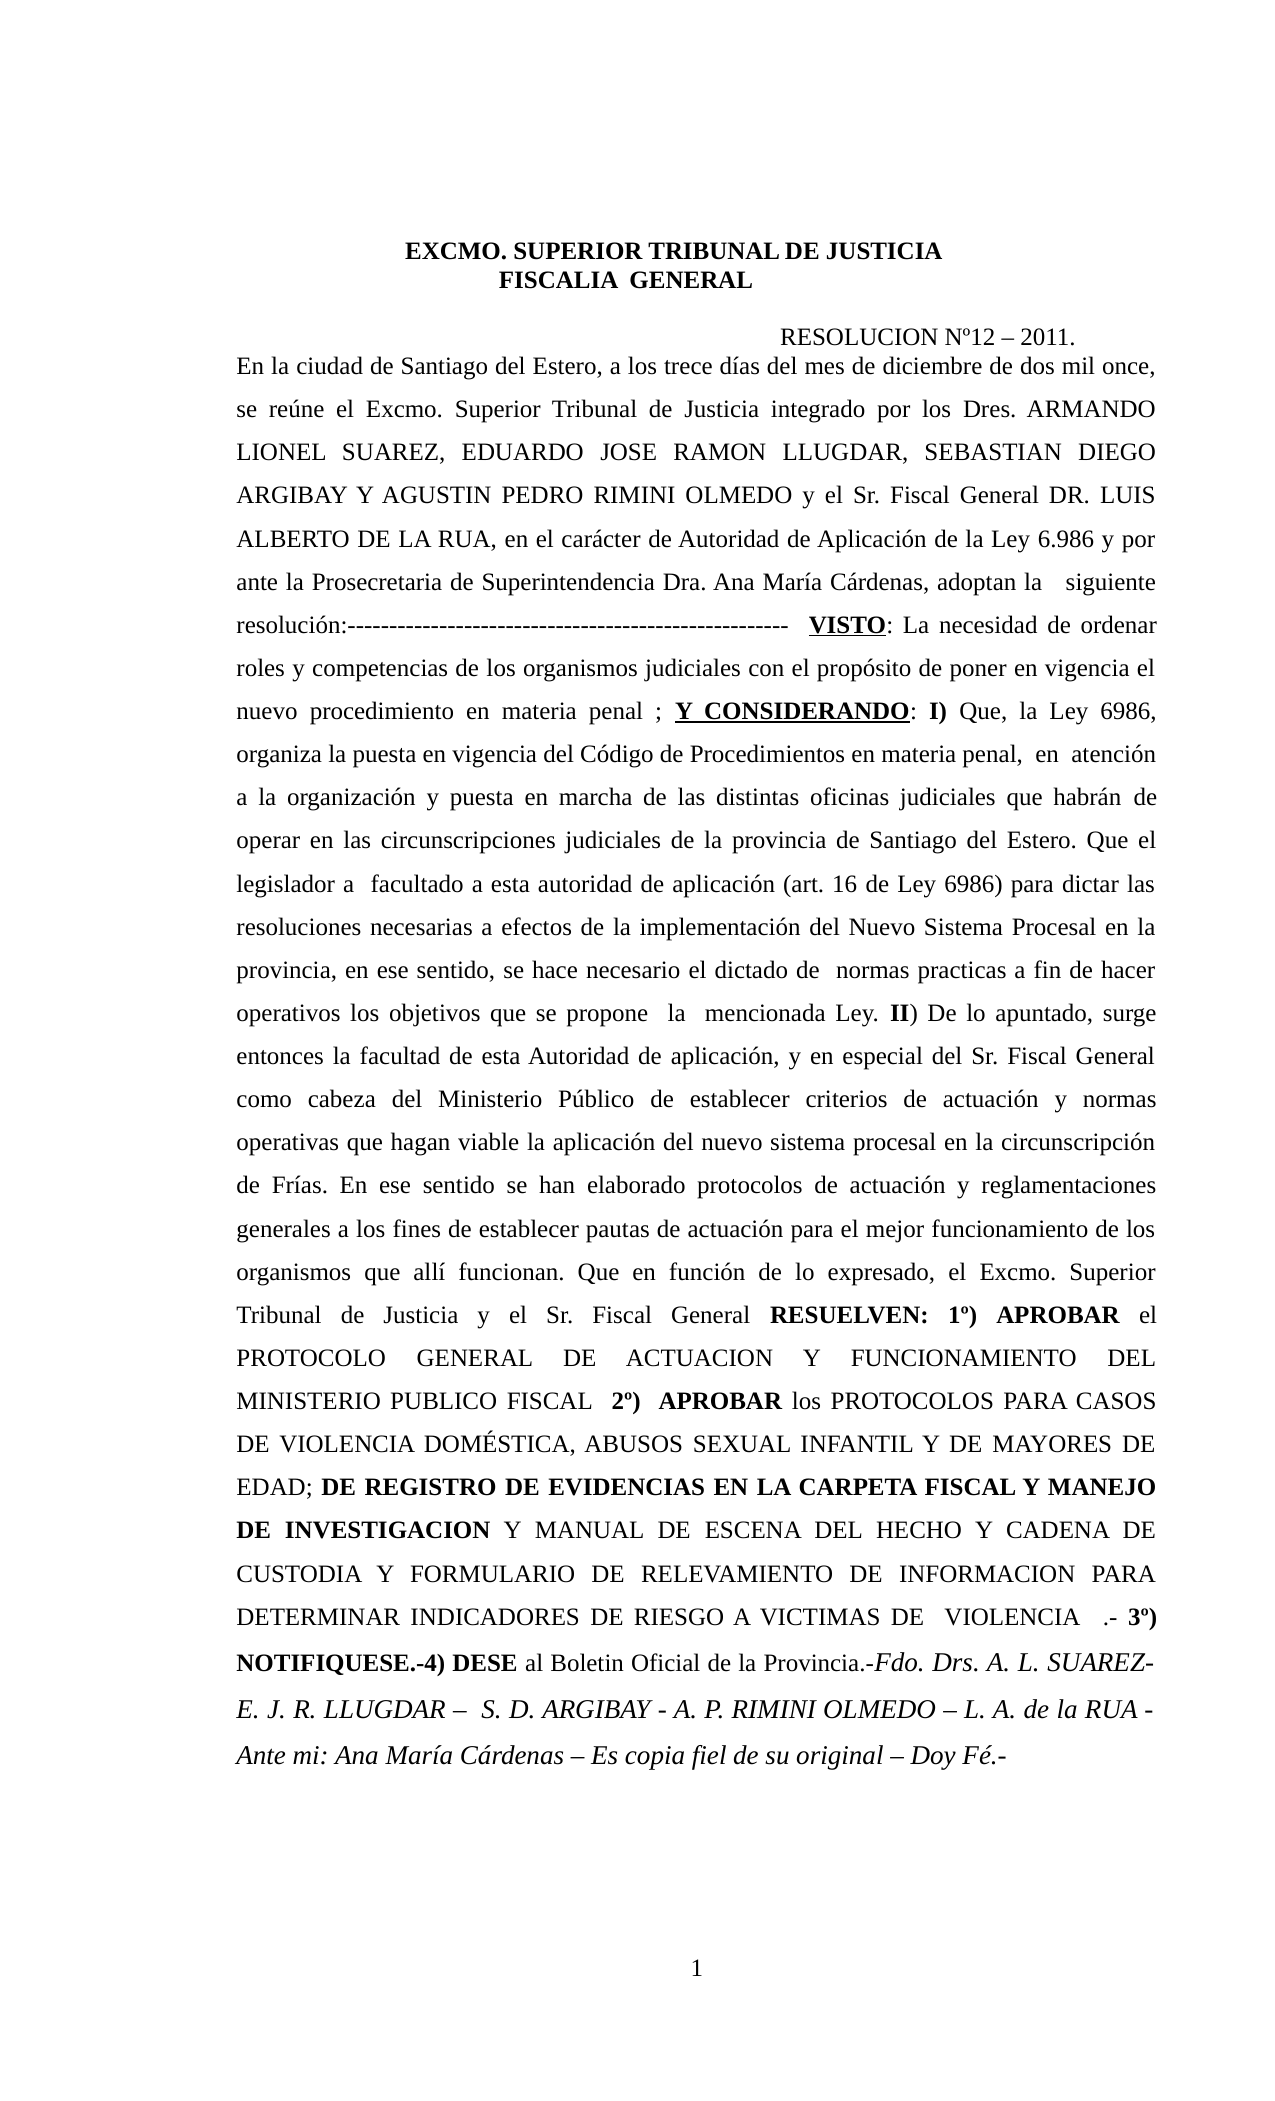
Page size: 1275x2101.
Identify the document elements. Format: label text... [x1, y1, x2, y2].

text FISCALIA GENERAL [236, 265, 1157, 294]
text RESOLUCION Nº12 – 2011. [236, 322, 1157, 351]
text EXCMO. SUPERIOR TRIBUNAL DE JUSTICIA [236, 236, 1157, 265]
text En la ciudad de Santiago del Estero, a los trece días del mes de diciembre de dos mil once, se reúne el Excmo. Superior Tribunal de Justicia integrado por los Dres. ARMANDO LIONEL SUAREZ, EDUARDO JOSE RAMON LLUGDAR, SEBASTIAN DIEGO ARGIBAY Y AGUSTIN PEDRO RIMINI OLMEDO y el Sr. Fiscal General DR. LUIS ALBERTO DE LA RUA, en el carácter de Autoridad de Aplicación de la Ley 6.986 y por ante la Prosecretaria de Superintendencia Dra. Ana María Cárdenas, adoptan la siguiente resolución:----------------------------------------------------- VISTO: La necesidad de ordenar roles y competencias de los organismos judiciales con el propósito de poner en vigencia el nuevo procedimiento en materia penal ; Y CONSIDERANDO: I) Que, la Ley 6986, organiza la puesta en vigencia del Código de Procedimientos en materia penal, en atención a la organización y puesta en marcha de las distintas oficinas judiciales que habrán de operar en las circunscripciones judiciales de la provincia de Santiago del Estero. Que el legislador a facultado a esta autoridad de aplicación (art. 16 de Ley 6986) para dictar las resoluciones necesarias a efectos de la implementación del Nuevo Sistema Procesal en la provincia, en ese sentido, se hace necesario el dictado de normas practicas a fin de hacer operativos los objetivos que se propone la mencionada Ley. II) De lo apuntado, surge entonces la facultad de esta Autoridad de aplicación, y en especial del Sr. Fiscal General como cabeza del Ministerio Público de establecer criterios de actuación y normas operativas que hagan viable la aplicación del nuevo sistema procesal en la circunscripción de Frías. En ese sentido se han elaborado protocolos de actuación y reglamentaciones generales a los fines de establecer pautas de actuación para el mejor funcionamiento de los organismos que allí funcionan. Que en función de lo expresado, el Excmo. Superior Tribunal de Justicia y el Sr. Fiscal General RESUELVEN: 1º) APROBAR el PROTOCOLO GENERAL DE ACTUACION Y FUNCIONAMIENTO DEL MINISTERIO PUBLICO FISCAL 2º) APROBAR los PROTOCOLOS PARA CASOS DE VIOLENCIA DOMÉSTICA, ABUSOS SEXUAL INFANTIL Y DE MAYORES DE EDAD; DE REGISTRO DE EVIDENCIAS EN LA CARPETA FISCAL Y MANEJO DE INVESTIGACION Y MANUAL DE ESCENA DEL HECHO Y CADENA DE CUSTODIA Y FORMULARIO DE RELEVAMIENTO DE INFORMACION PARA DETERMINAR INDICADORES DE RIESGO A VICTIMAS DE VIOLENCIA .- 3º) NOTIFIQUESE.-4) DESE al Boletin Oficial de la Provincia.-Fdo. Drs. A. L. SUAREZ- E. J. R. LLUGDAR – S. D. ARGIBAY - A. P. RIMINI OLMEDO – L. A. de la RUA - Ante mi: Ana María Cárdenas – Es copia fiel de su original – Doy Fé.- [236, 351, 1157, 1771]
